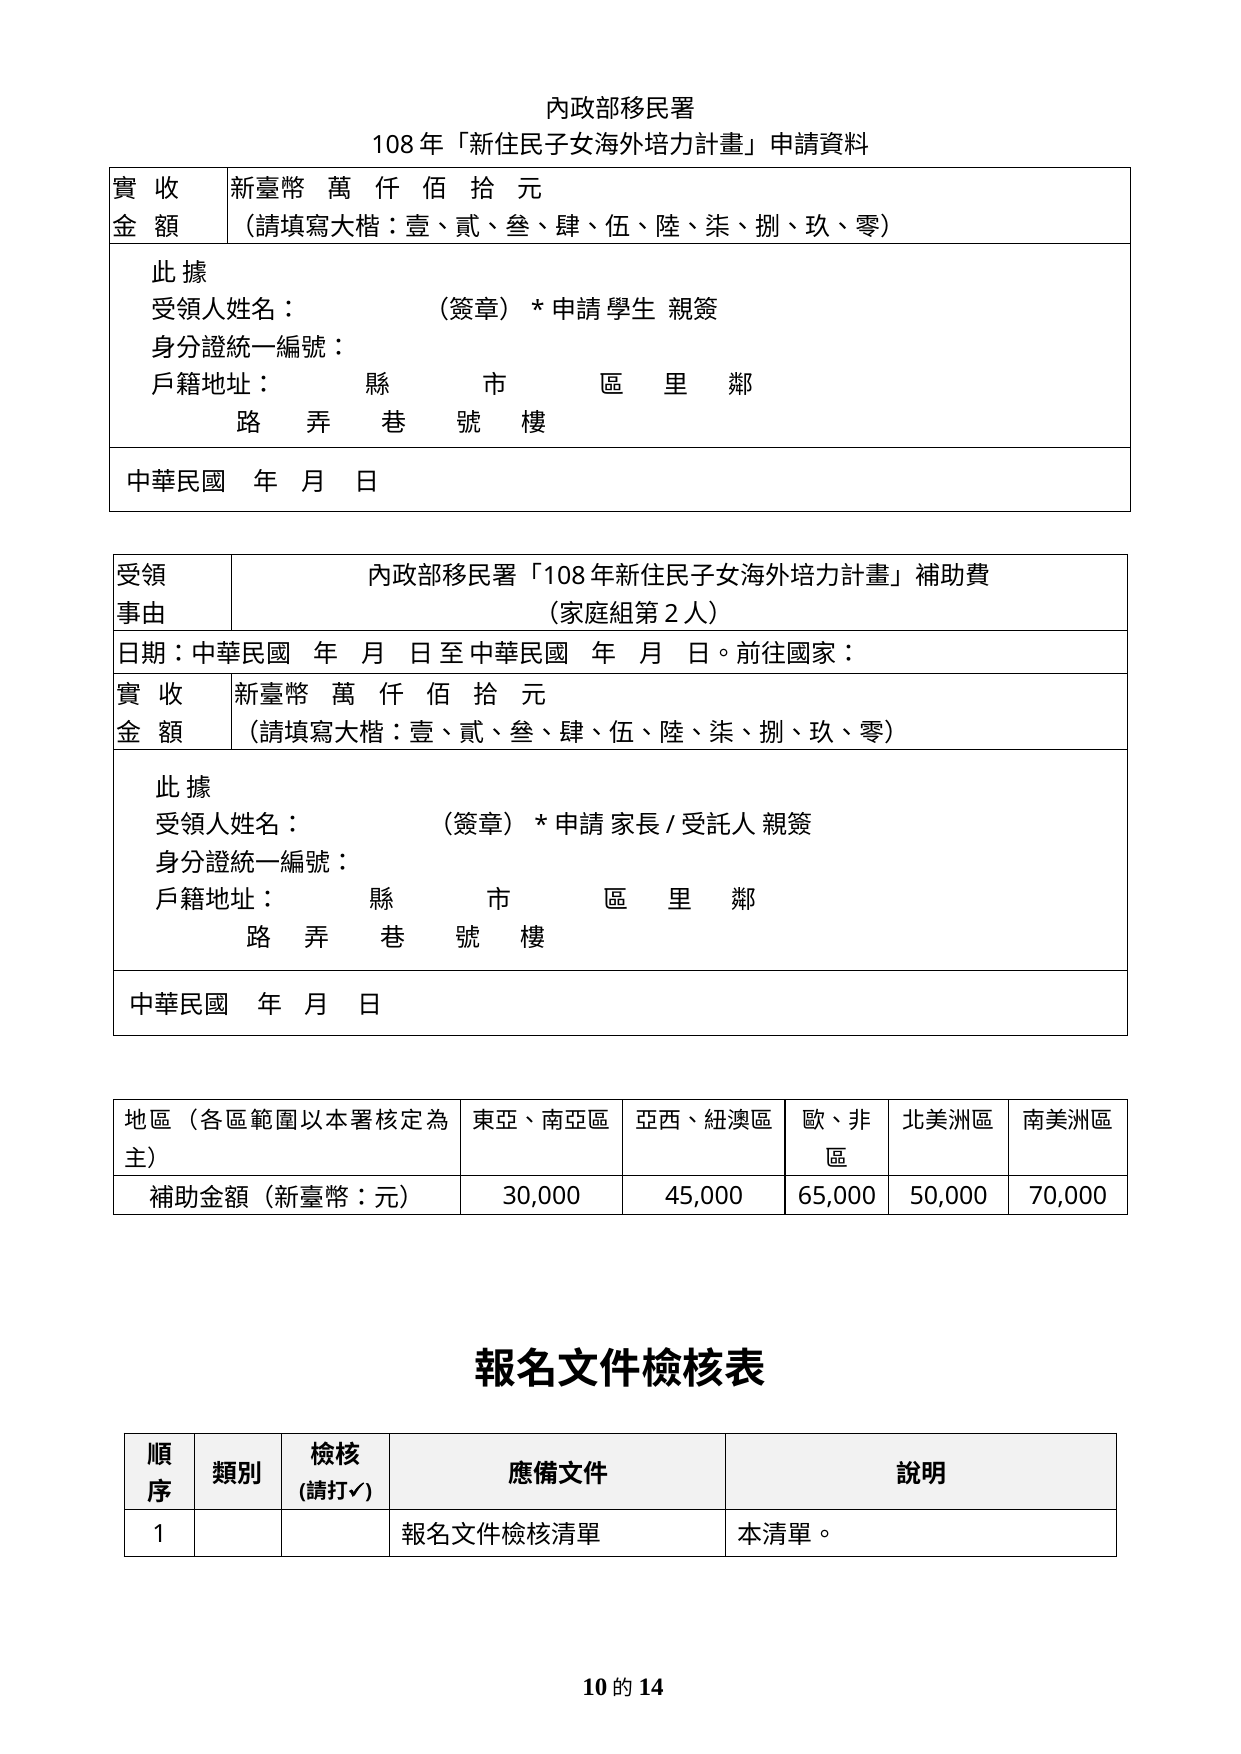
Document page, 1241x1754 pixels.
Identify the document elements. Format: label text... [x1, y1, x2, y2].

table_cell [110, 512, 1130, 1252]
table_cell 日期：中華民國 年 月 日 至 中華民國 年 月 日。前往國家： [114, 631, 1127, 673]
table_cell 中華民國 年 月 日 [110, 448, 1130, 511]
table_header 說明 [726, 1434, 1116, 1509]
table_cell 30,000 [461, 1176, 622, 1214]
table_cell 此 據 受領人姓名： （簽章） * 申請 學生 親簽 身分證統一編號： 戶籍地址： 縣 市 區 里 鄰 路 弄 巷 號 樓 [110, 244, 1130, 447]
table_cell 中華民國 年 月 日 [114, 971, 1127, 1035]
table_cell 南美洲區 [1009, 1100, 1127, 1175]
table_header 受領 事由 [114, 555, 231, 630]
table_cell 本清單。 [726, 1510, 1116, 1556]
table_cell 實 收 金 額 [114, 674, 231, 749]
table_cell 北美洲區 [889, 1100, 1008, 1175]
table_cell 地區（各區範圍以本署核定為主） [114, 1100, 460, 1175]
table_cell 此 據 受領人姓名： （簽章） * 申請 家長 / 受託人 親簽 身分證統一編號： 戶籍地址： 縣 市 區 里 鄰 路 弄 巷 號 樓 [114, 750, 1127, 970]
table_cell 1 [125, 1510, 194, 1556]
table_cell [282, 1510, 389, 1556]
table_cell 新臺幣 萬 仟 佰 拾 元 （請填寫大楷：壹、貳、叄、肆、伍、陸、柒、捌、玖、零） [228, 168, 1130, 243]
table_cell 65,000 [786, 1176, 888, 1214]
table_cell 實 收 金 額 [110, 168, 227, 243]
table_cell 新臺幣 萬 仟 佰 拾 元 （請填寫大楷：壹、貳、叄、肆、伍、陸、柒、捌、玖、零） [232, 674, 1127, 749]
table_header 順序 [125, 1434, 194, 1509]
table_cell [195, 1510, 281, 1556]
table_header 檢核 (請打) [282, 1434, 389, 1509]
table_header 應備文件 [390, 1434, 725, 1509]
table_cell 報名文件檢核清單 [390, 1510, 725, 1556]
table_cell 歐、非區 [786, 1100, 888, 1175]
table_cell 45,000 [623, 1176, 784, 1214]
table_cell 50,000 [889, 1176, 1008, 1214]
text 報名文件檢核表 [136, 1327, 1104, 1402]
table_cell [113, 1036, 1127, 1099]
table_header 類別 [195, 1434, 281, 1509]
table_cell 70,000 [1009, 1176, 1127, 1214]
table_cell 東亞、南亞區 [461, 1100, 622, 1175]
table_cell 亞西、紐澳區 [623, 1100, 784, 1175]
table_header 內政部移民署「108年新住民子女海外培力計畫」補助費 （家庭組第2人） [232, 555, 1127, 630]
table_cell 補助金額（新臺幣：元） [114, 1176, 460, 1214]
